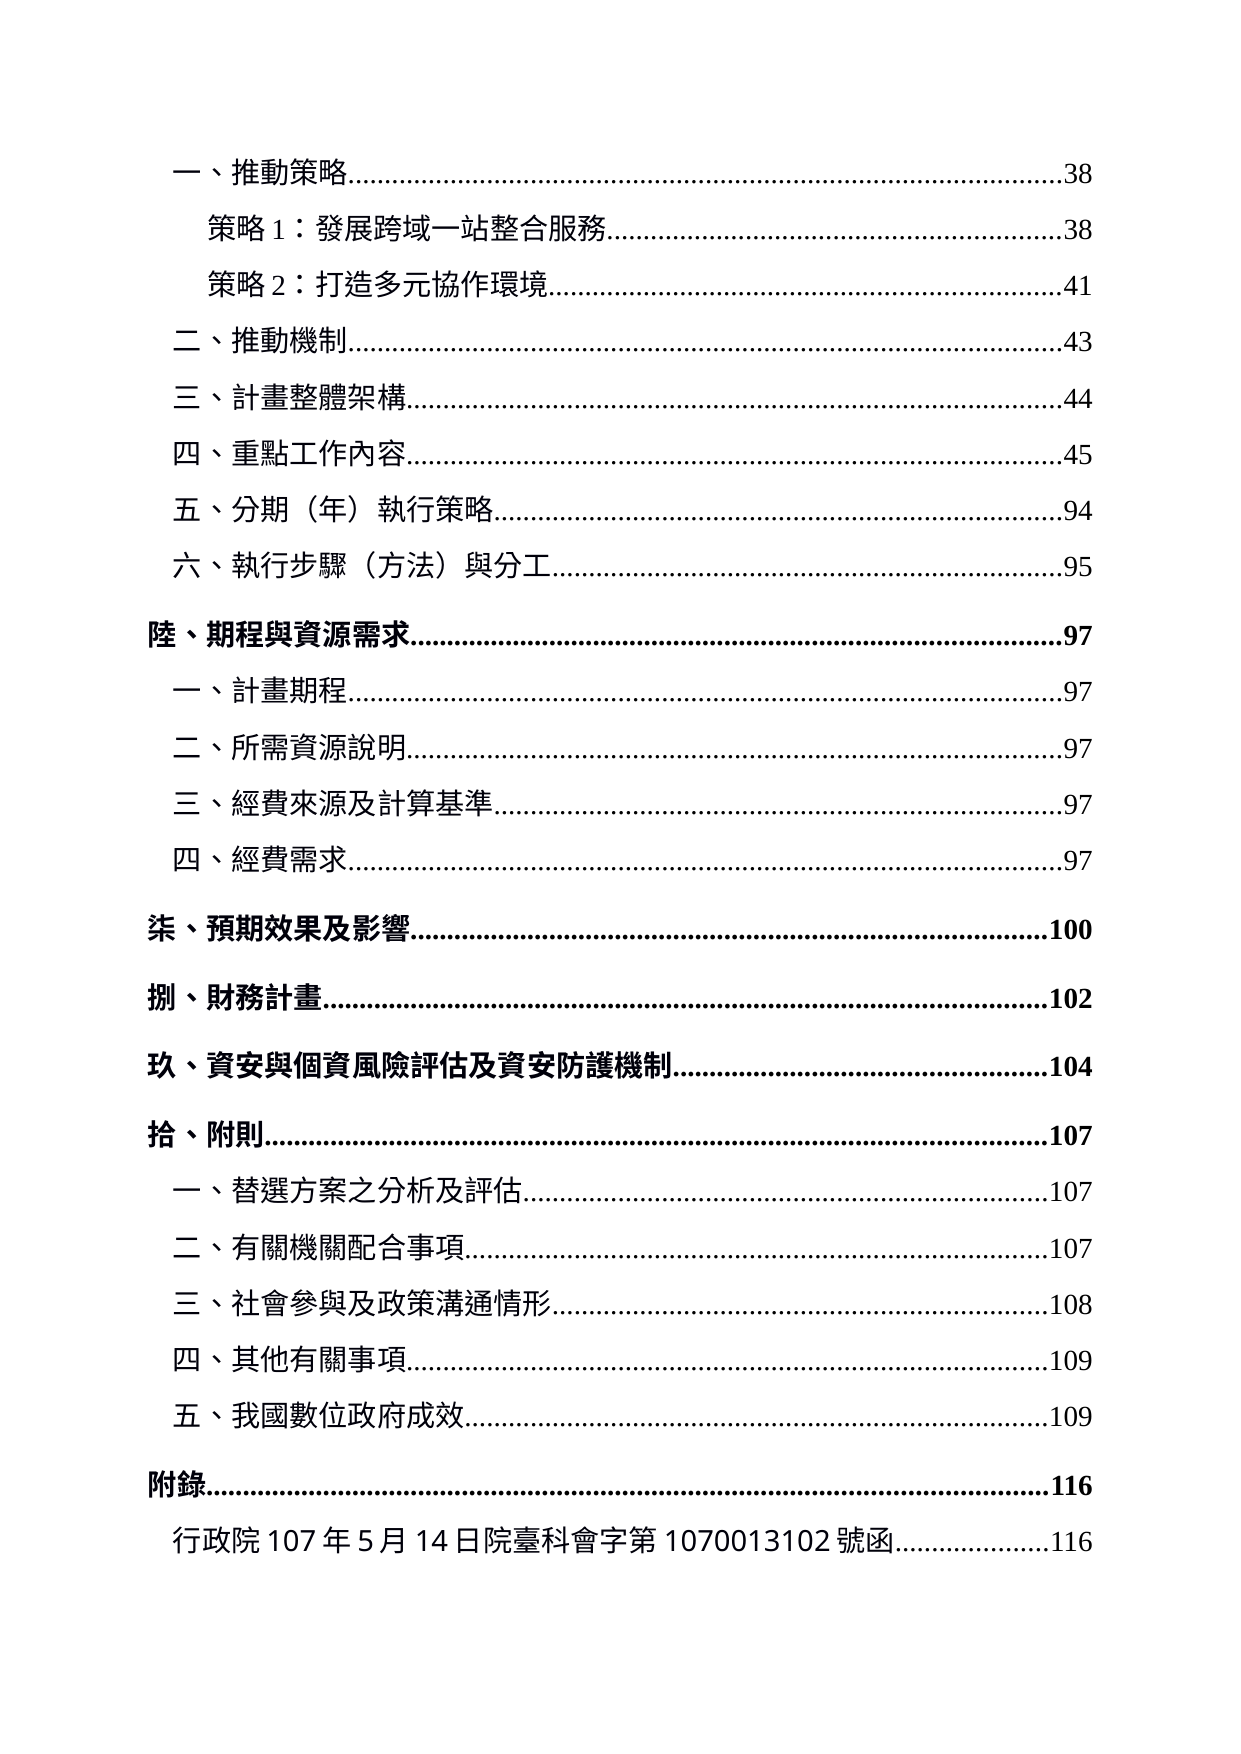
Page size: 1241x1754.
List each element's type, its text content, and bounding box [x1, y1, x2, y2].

text 三、經費來源及計算基準 97 [173, 779, 1092, 823]
text 策略2：打造多元協作環境 41 [207, 260, 1092, 304]
text 二、推動機制 43 [173, 316, 1092, 360]
text 行政院107年5月14日院臺科會字第1070013102號函 116 [173, 1516, 1092, 1560]
text 二、有關機關配合事項 107 [173, 1223, 1092, 1266]
text 五、分期（年）執行策略 94 [173, 485, 1092, 529]
text 一、推動策略 38 [173, 148, 1092, 191]
text 一、替選方案之分析及評估 107 [173, 1166, 1092, 1210]
text 柒、預期效果及影響 100 [148, 904, 1092, 948]
text 陸、期程與資源需求 97 [148, 610, 1092, 654]
text 四、重點工作內容 45 [173, 429, 1092, 473]
text 玖、資安與個資風險評估及資安防護機制 104 [148, 1041, 1092, 1085]
text 四、其他有關事項 109 [173, 1335, 1092, 1379]
text 三、計畫整體架構 44 [173, 373, 1092, 416]
text 拾、附則 107 [148, 1110, 1092, 1154]
text 二、所需資源說明 97 [173, 723, 1092, 766]
text 三、社會參與及政策溝通情形 108 [173, 1279, 1092, 1323]
text 五、我國數位政府成效 109 [173, 1391, 1092, 1435]
text 一、計畫期程 97 [173, 666, 1092, 710]
text 六、執行步驟（方法）與分工 95 [173, 541, 1092, 585]
text 附錄 116 [148, 1460, 1092, 1504]
text 策略1：發展跨域一站整合服務 38 [207, 204, 1092, 248]
text 四、經費需求 97 [173, 835, 1092, 879]
text 捌、財務計畫 102 [148, 973, 1092, 1016]
